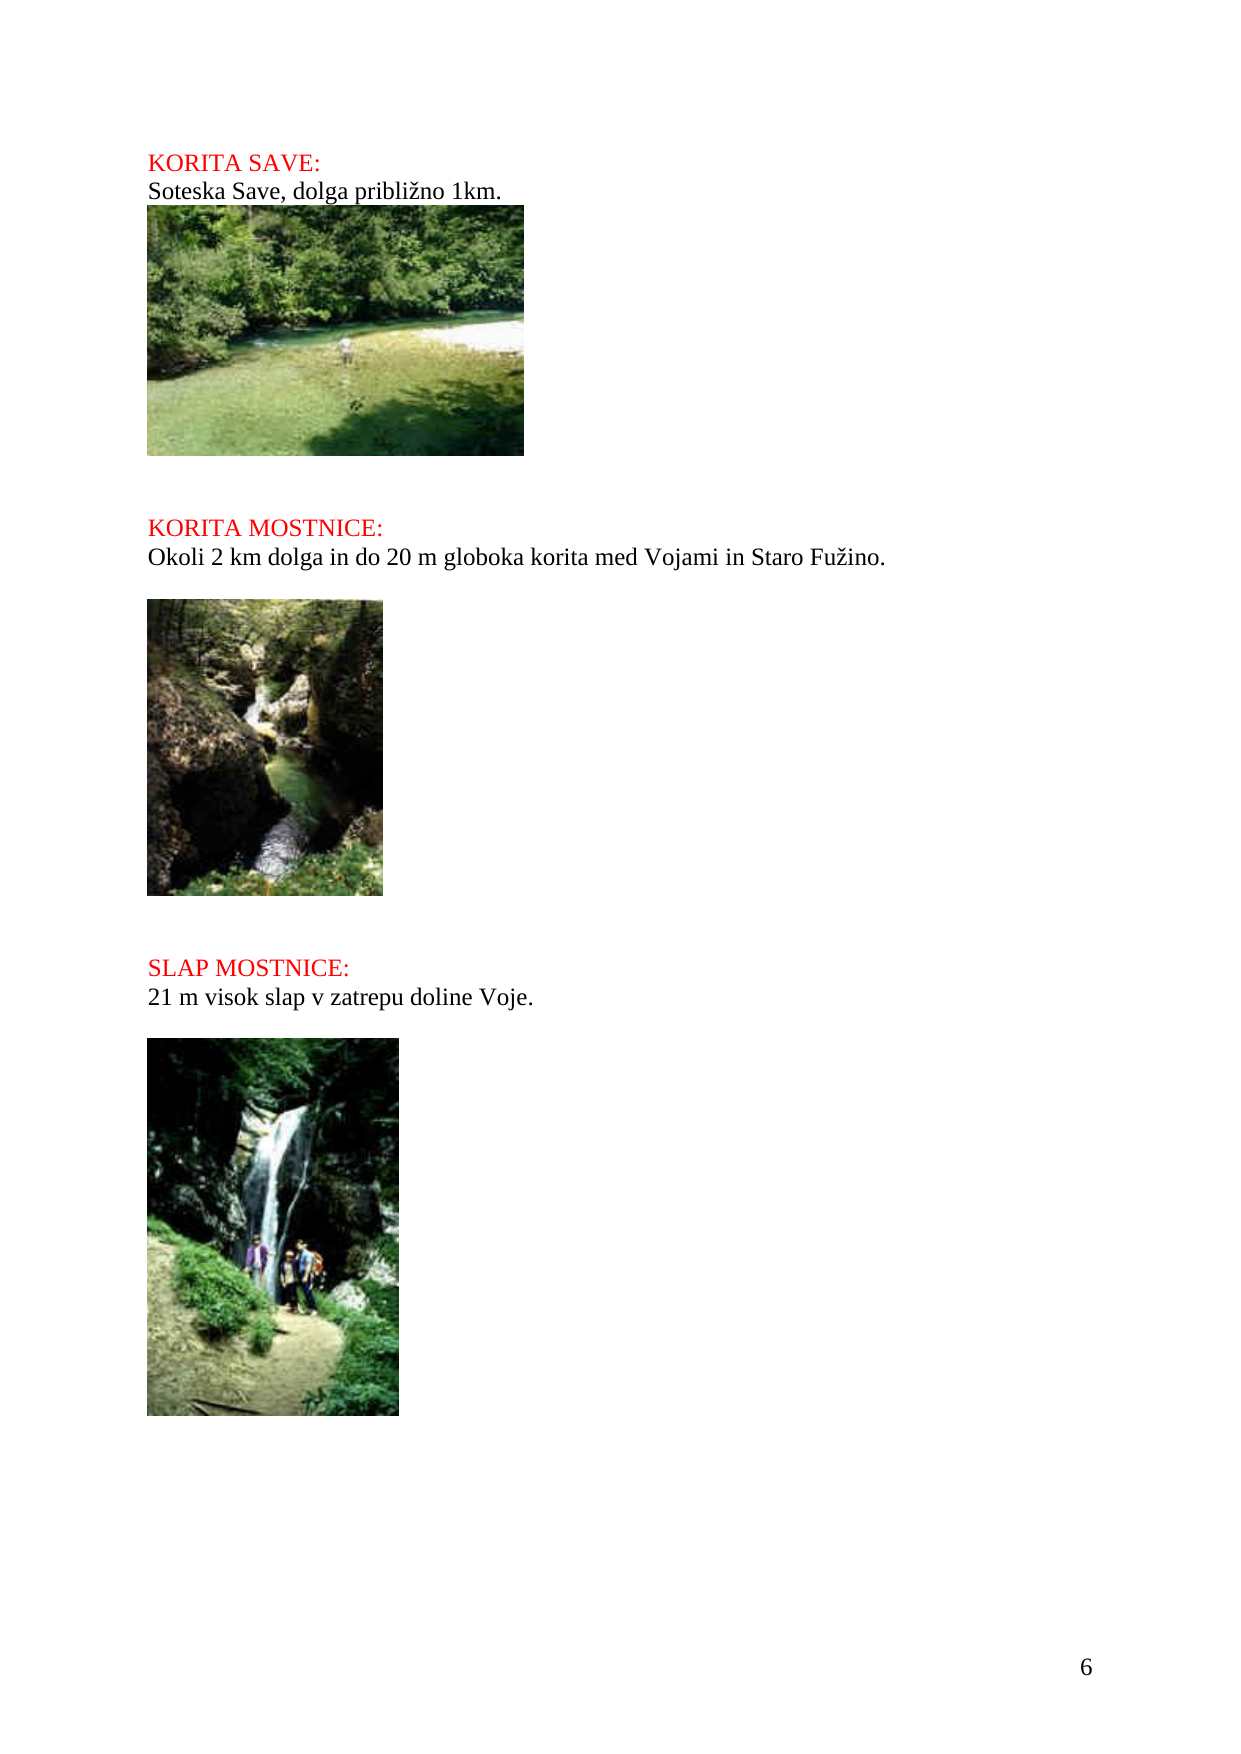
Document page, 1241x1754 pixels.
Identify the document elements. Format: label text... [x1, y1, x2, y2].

text Soteska Save, dolga približno 1km. [148, 176, 1093, 205]
picture [147, 599, 383, 896]
text KORITA SAVE: [148, 148, 1093, 176]
picture [147, 205, 524, 456]
text KORITA MOSTNICE: [148, 513, 1093, 542]
picture [147, 1038, 399, 1416]
text Okoli 2 km dolga in do 20 m globoka korita med Vojami in Staro Fužino. [148, 542, 1093, 571]
text 21 m visok slap v zatrepu doline Voje. [148, 982, 1093, 1010]
text SLAP MOSTNICE: [148, 953, 1093, 982]
